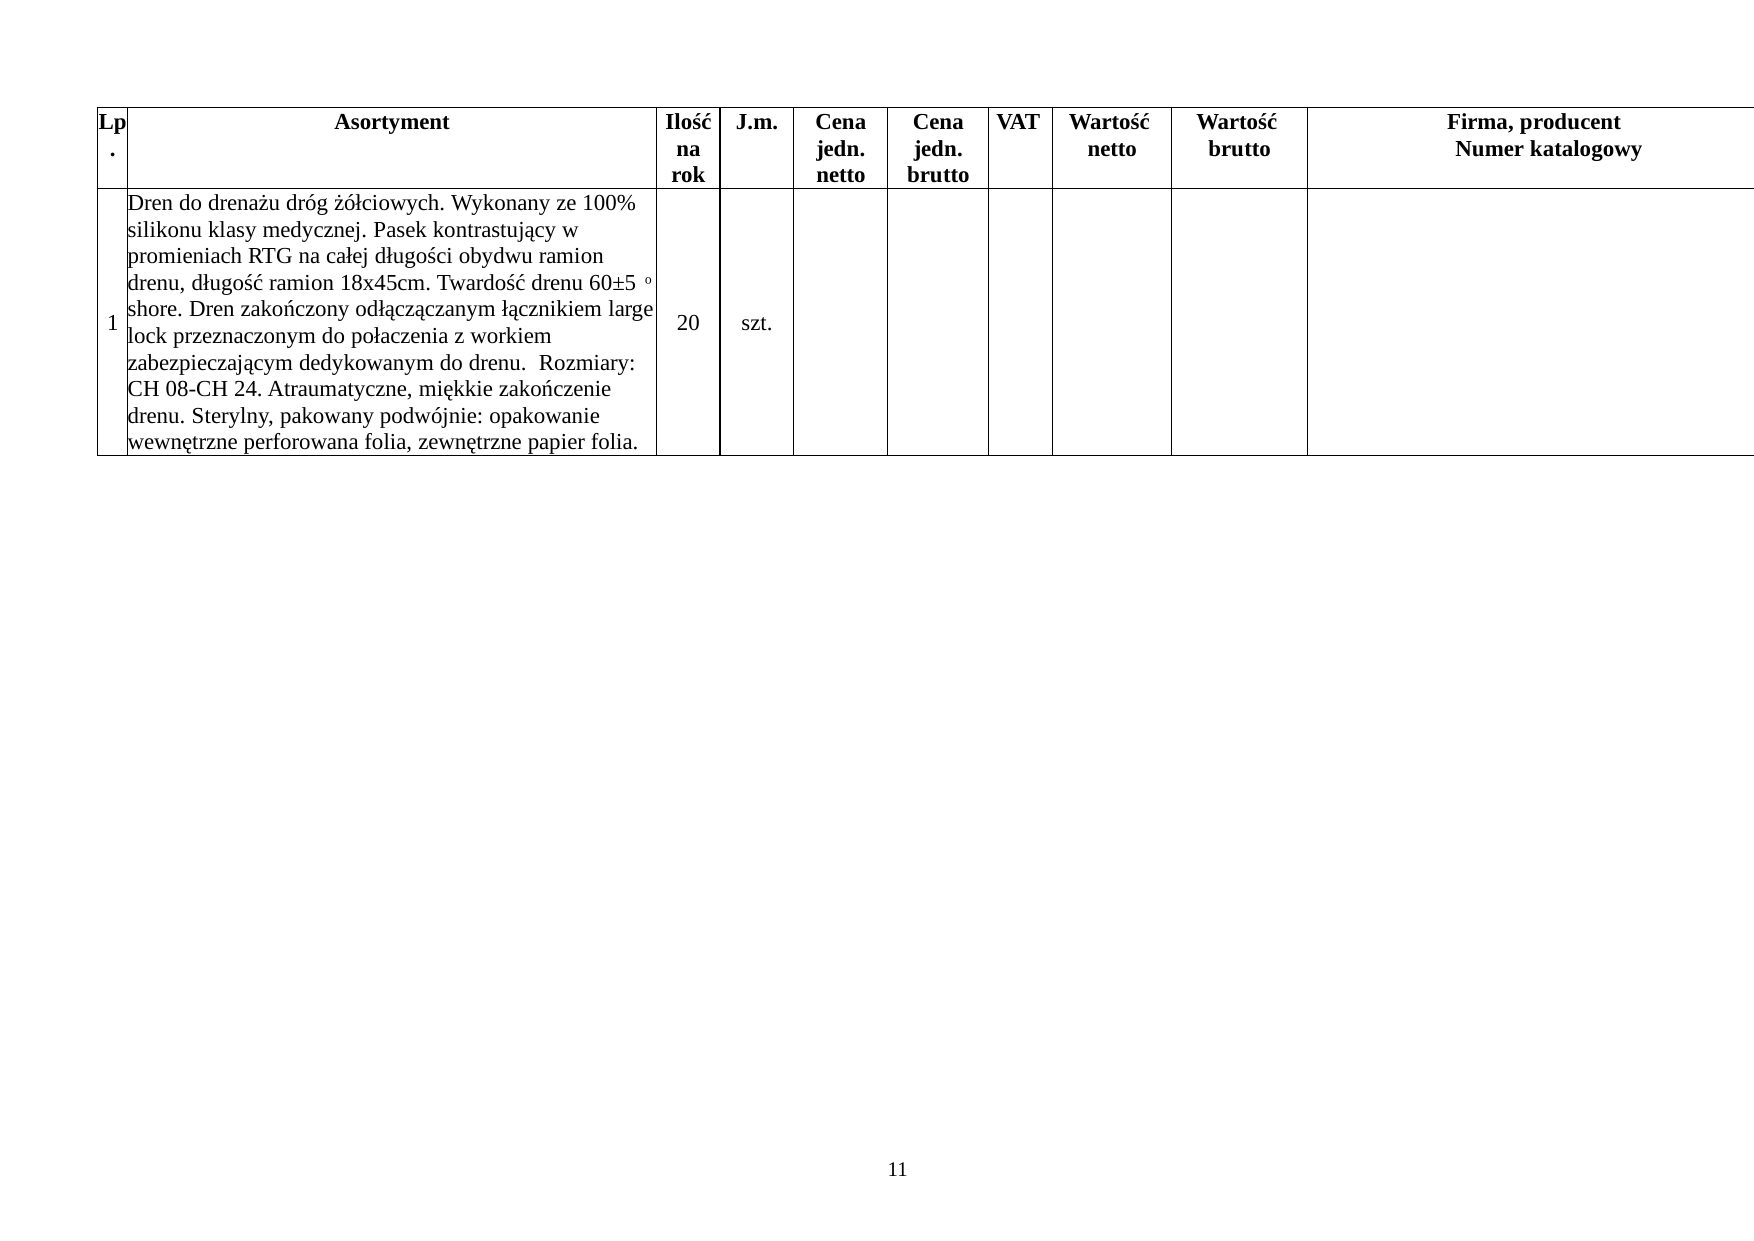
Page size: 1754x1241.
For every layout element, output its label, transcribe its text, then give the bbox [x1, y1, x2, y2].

table_header Cena jedn. netto [794, 108, 887, 188]
table_cell [1053, 189, 1171, 454]
table_cell [794, 189, 887, 454]
table_cell 1 [98, 189, 127, 454]
table_cell [1308, 189, 1754, 454]
table_cell Dren do drenażu dróg żółciowych. Wykonany ze 100% silikonu klasy medycznej. Pasek kontrastujący w promieniach RTG na całej długości obydwu ramion drenu, długość ramion 18x45cm. Twardość drenu 60±5 ͦ shore. Dren zakończony odłączączanym łącznikiem large lock przeznaczonym do połaczenia z workiem zabezpieczającym dedykowanym do drenu. Rozmiary: CH 08-CH 24. Atraumatyczne, miękkie zakończenie drenu. Sterylny, pakowany podwójnie: opakowanie wewnętrzne perforowana folia, zewnętrzne papier folia. [128, 189, 656, 454]
table_cell [1172, 189, 1307, 454]
table_cell [888, 189, 988, 454]
table_header J.m. [721, 108, 793, 188]
table_header Lp. [98, 108, 127, 188]
table_header VAT [989, 108, 1052, 188]
table_cell 20 [657, 189, 719, 454]
table_header Wartość netto [1053, 108, 1171, 188]
table_cell szt. [721, 189, 793, 454]
table_header Ilość na rok [657, 108, 719, 188]
table_header Firma, producent Numer katalogowy [1308, 108, 1754, 188]
table_cell [989, 189, 1052, 454]
table_header Wartość brutto [1172, 108, 1307, 188]
table_header Cena jedn. brutto [888, 108, 988, 188]
table_header Asortyment [128, 108, 656, 188]
